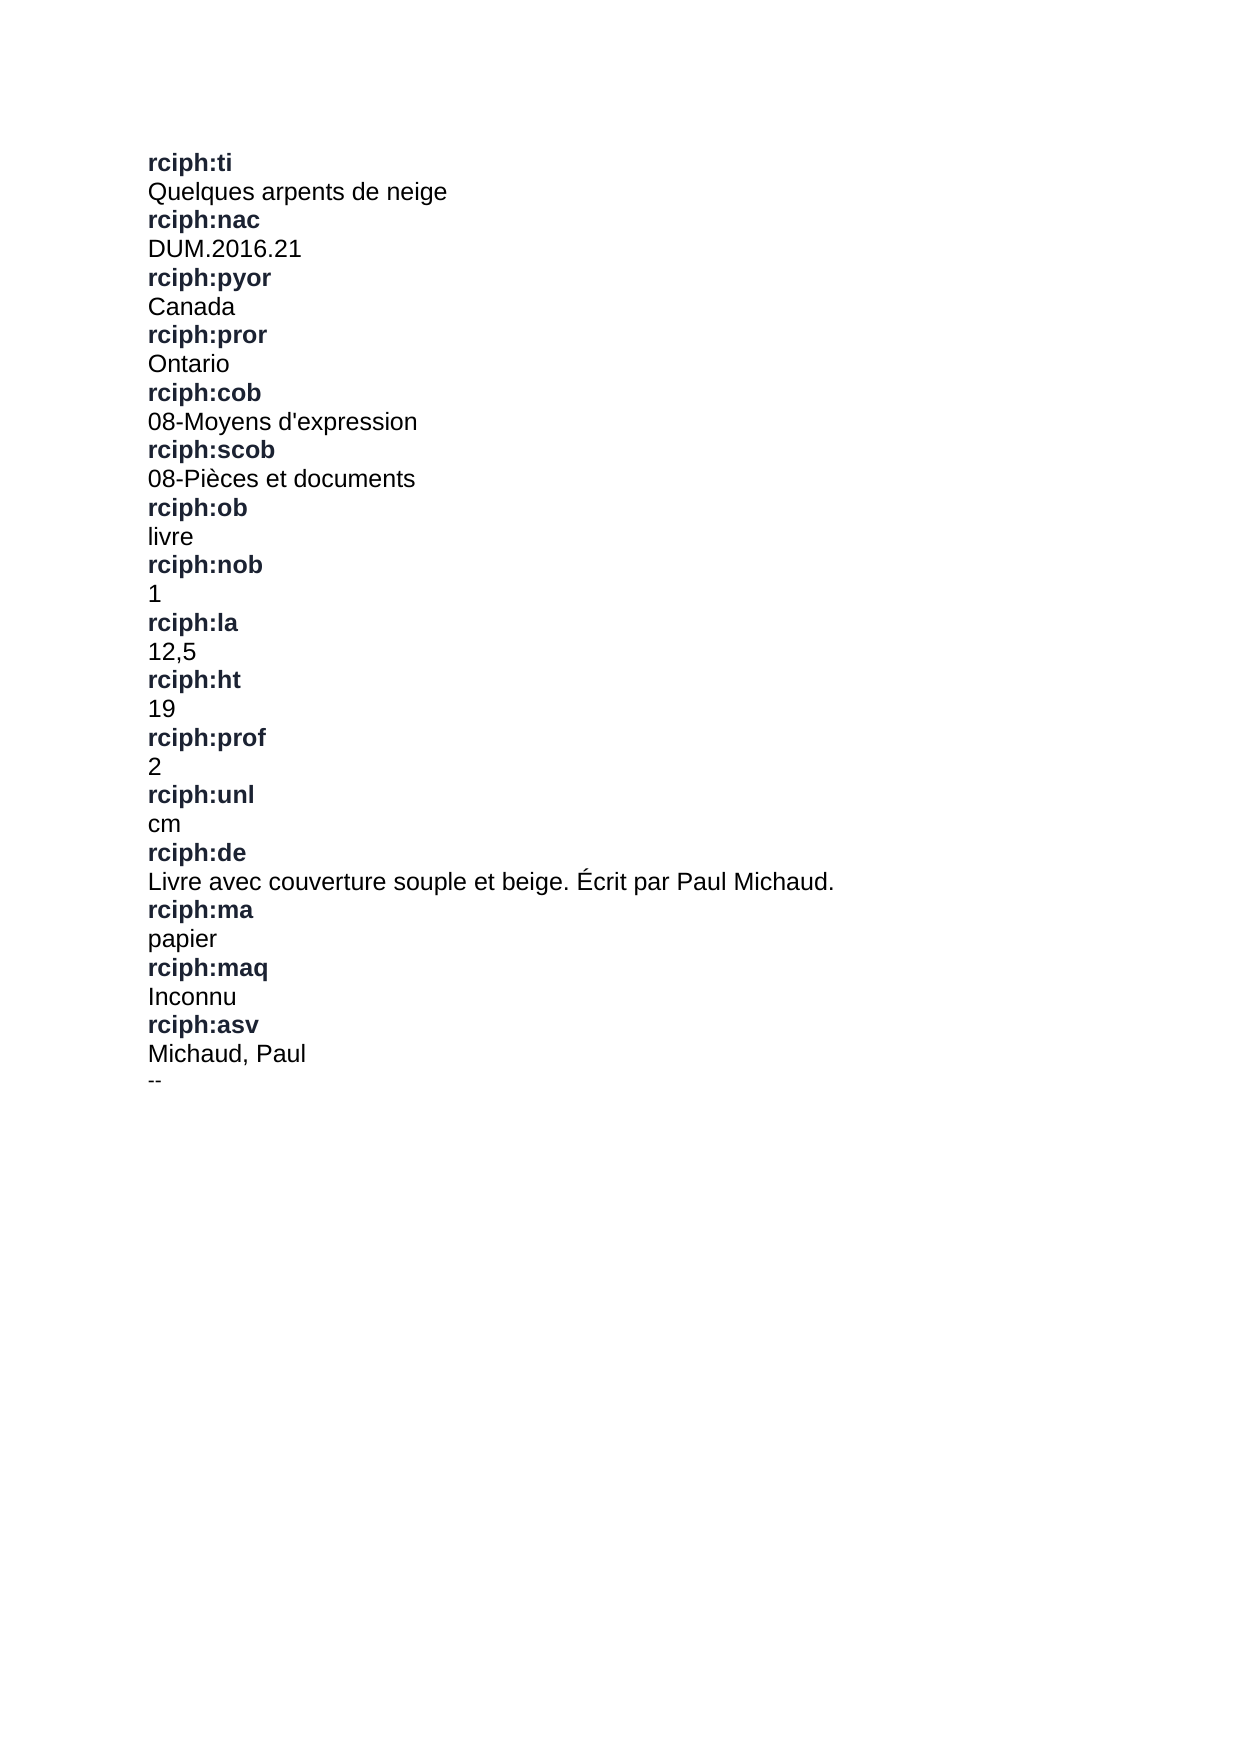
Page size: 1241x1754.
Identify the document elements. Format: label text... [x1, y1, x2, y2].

text rciph:ma [148, 895, 1092, 924]
text Inconnu [148, 981, 1092, 1010]
text rciph:pror [148, 320, 1092, 349]
text -- [148, 1068, 1092, 1092]
text rciph:scob [148, 435, 1092, 464]
text rciph:cob [148, 378, 1092, 406]
text rciph:ht [148, 665, 1092, 694]
text rciph:unl [148, 780, 1092, 809]
text 2 [148, 751, 1092, 780]
text Michaud, Paul [148, 1039, 1092, 1068]
text livre [148, 521, 1092, 550]
text rciph:ob [148, 493, 1092, 521]
text Canada [148, 291, 1092, 320]
text 1 [148, 579, 1092, 608]
text rciph:nob [148, 550, 1092, 579]
text 19 [148, 694, 1092, 723]
text rciph:maq [148, 953, 1092, 981]
text rciph:pyor [148, 263, 1092, 291]
text 12,5 [148, 636, 1092, 665]
text Livre avec couverture souple et beige. Écrit par Paul Michaud. [148, 866, 1092, 895]
text 08-Moyens d'expression [148, 406, 1092, 435]
text rciph:prof [148, 723, 1092, 751]
text rciph:nac [148, 205, 1092, 234]
text Ontario [148, 349, 1092, 378]
text papier [148, 924, 1092, 953]
text DUM.2016.21 [148, 234, 1092, 263]
text 08-Pièces et documents [148, 464, 1092, 493]
text rciph:asv [148, 1010, 1092, 1039]
text cm [148, 809, 1092, 838]
text Quelques arpents de neige [148, 176, 1092, 205]
text rciph:la [148, 608, 1092, 636]
text rciph:ti [148, 148, 1092, 176]
text rciph:de [148, 838, 1092, 866]
